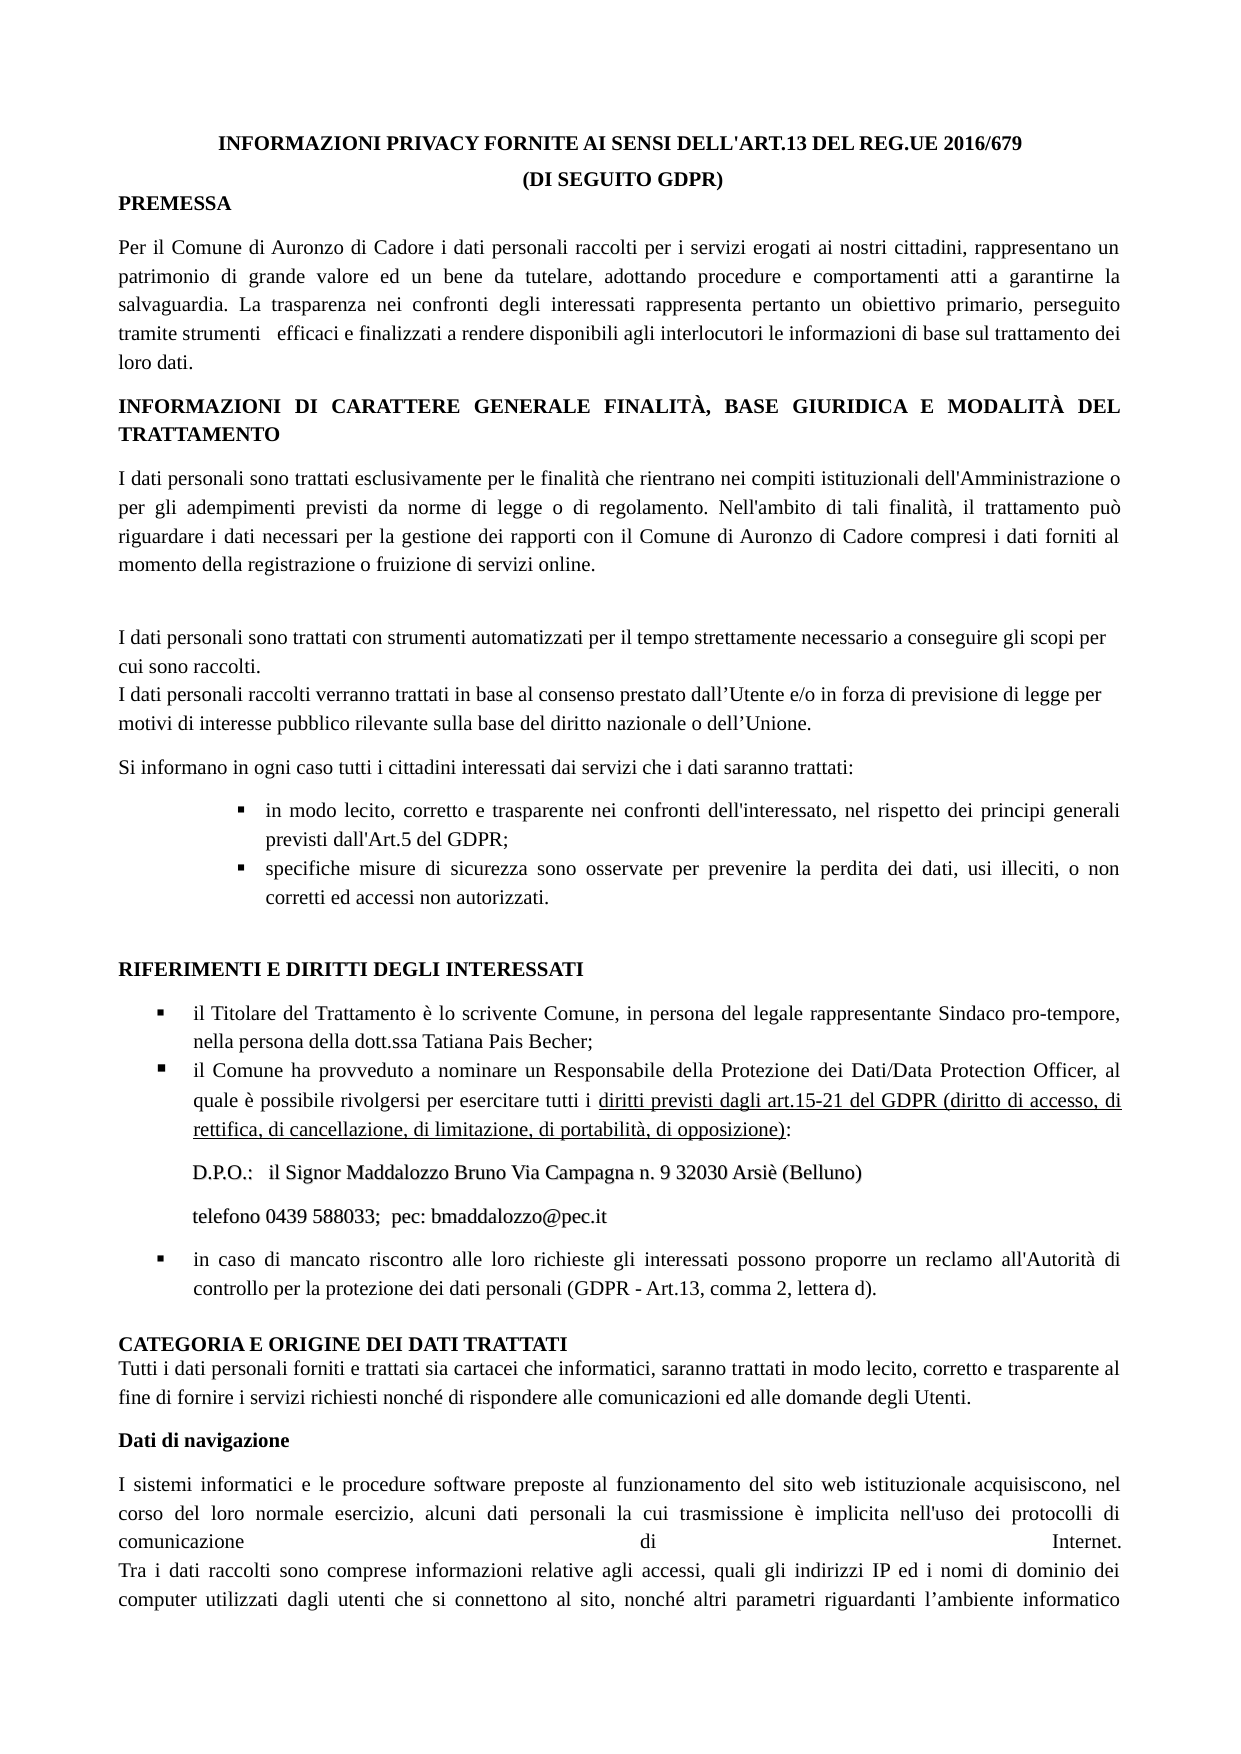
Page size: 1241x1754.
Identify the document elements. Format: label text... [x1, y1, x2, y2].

subtitle CATEGORIA E ORIGINE DEI DATI TRATTATI [118, 1332, 1122, 1356]
subtitle (DI SEGUITO GDPR) [118, 167, 1122, 191]
subtitle INFORMAZIONI PRIVACY FORNITE AI SENSI DELL'ART.13 DEL REG.UE 2016/679 [118, 131, 1122, 155]
list in modo lecito, corretto e trasparente nei confronti dell'interessato, nel rispetto dei principi generali previsti dall'Art.5 del GDPR; [236, 798, 1122, 851]
text I sistemi informatici e le procedure software preposte al funzionamento del sito web istituzionale acquisiscono, nel corso del loro normale esercizio, alcuni dati personali la cui trasmissione è implicita nell'uso dei protocolli di comunicazione di Internet. Tra i dati raccolti sono comprese informazioni relative agli accessi, quali gli indirizzi IP ed i nomi di dominio dei computer utilizzati dagli utenti che si connettono al sito, nonché altri parametri riguardanti l’ambiente informatico [118, 1472, 1122, 1611]
text Dati di navigazione [118, 1428, 1122, 1452]
text I dati personali sono trattati con strumenti automatizzati per il tempo strettamente necessario a conseguire gli scopi per cui sono raccolti. I dati personali raccolti verranno trattati in base al consenso prestato dall’Utente e/o in forza di previsione di legge per motivi di interesse pubblico rilevante sulla base del diritto nazionale o dell’Unione. [118, 596, 1122, 735]
text RIFERIMENTI E DIRITTI DEGLI INTERESSATI [118, 957, 1122, 981]
text Si informano in ogni caso tutti i cittadini interessati dai servizi che i dati saranno trattati: [118, 755, 1122, 779]
text INFORMAZIONI DI CARATTERE GENERALE FINALITÀ, BASE GIURIDICA E MODALITÀ DEL TRATTAMENTO [118, 393, 1122, 446]
text D.P.O.: il Signor Maddalozzo Bruno Via Campagna n. 9 32030 Arsiè (Belluno) [192, 1160, 1122, 1184]
list il Titolare del Trattamento è lo scrivente Comune, in persona del legale rappresentante Sindaco pro-tempore, nella persona della dott.ssa Tatiana Pais Becher; [156, 1000, 1122, 1053]
text Per il Comune di Auronzo di Cadore i dati personali raccolti per i servizi erogati ai nostri cittadini, rappresentano un patrimonio di grande valore ed un bene da tutelare, adottando procedure e comportamenti atti a garantirne la salvaguardia. La trasparenza nei confronti degli interessati rappresenta pertanto un obiettivo primario, perseguito tramite strumenti efficaci e finalizzati a rendere disponibili agli interlocutori le informazioni di base sul trattamento dei loro dati. [118, 235, 1122, 374]
list in caso di mancato riscontro alle loro richieste gli interessati possono proporre un reclamo all'Autorità di controllo per la protezione dei dati personali (GDPR - Art.13, comma 2, lettera d). [156, 1247, 1122, 1300]
text Tutti i dati personali forniti e trattati sia cartacei che informatici, saranno trattati in modo lecito, corretto e trasparente al fine di fornire i servizi richiesti nonché di rispondere alle comunicazioni ed alle domande degli Utenti. [118, 1356, 1122, 1409]
text I dati personali sono trattati esclusivamente per le finalità che rientrano nei compiti istituzionali dell'Amministrazione o per gli adempimenti previsti da norme di legge o di regolamento. Nell'ambito di tali finalità, il trattamento può riguardare i dati necessari per la gestione dei rapporti con il Comune di Auronzo di Cadore compresi i dati forniti al momento della registrazione o fruizione di servizi online. [118, 466, 1122, 576]
text PREMESSA [118, 191, 1122, 215]
list il Comune ha provveduto a nominare un Responsabile della Protezione dei Dati/Data Protection Officer, al quale è possibile rivolgersi per esercitare tutti i diritti previsti dagli art.15-21 del GDPR (diritto di accesso, di rettifica, di cancellazione, di limitazione, di portabilità, di opposizione): [156, 1058, 1122, 1141]
list specifiche misure di sicurezza sono osservate per prevenire la perdita dei dati, usi illeciti, o non corretti ed accessi non autorizzati. [236, 856, 1122, 909]
text telefono 0439 588033; pec: bmaddalozzo@pec.it [192, 1203, 1122, 1228]
